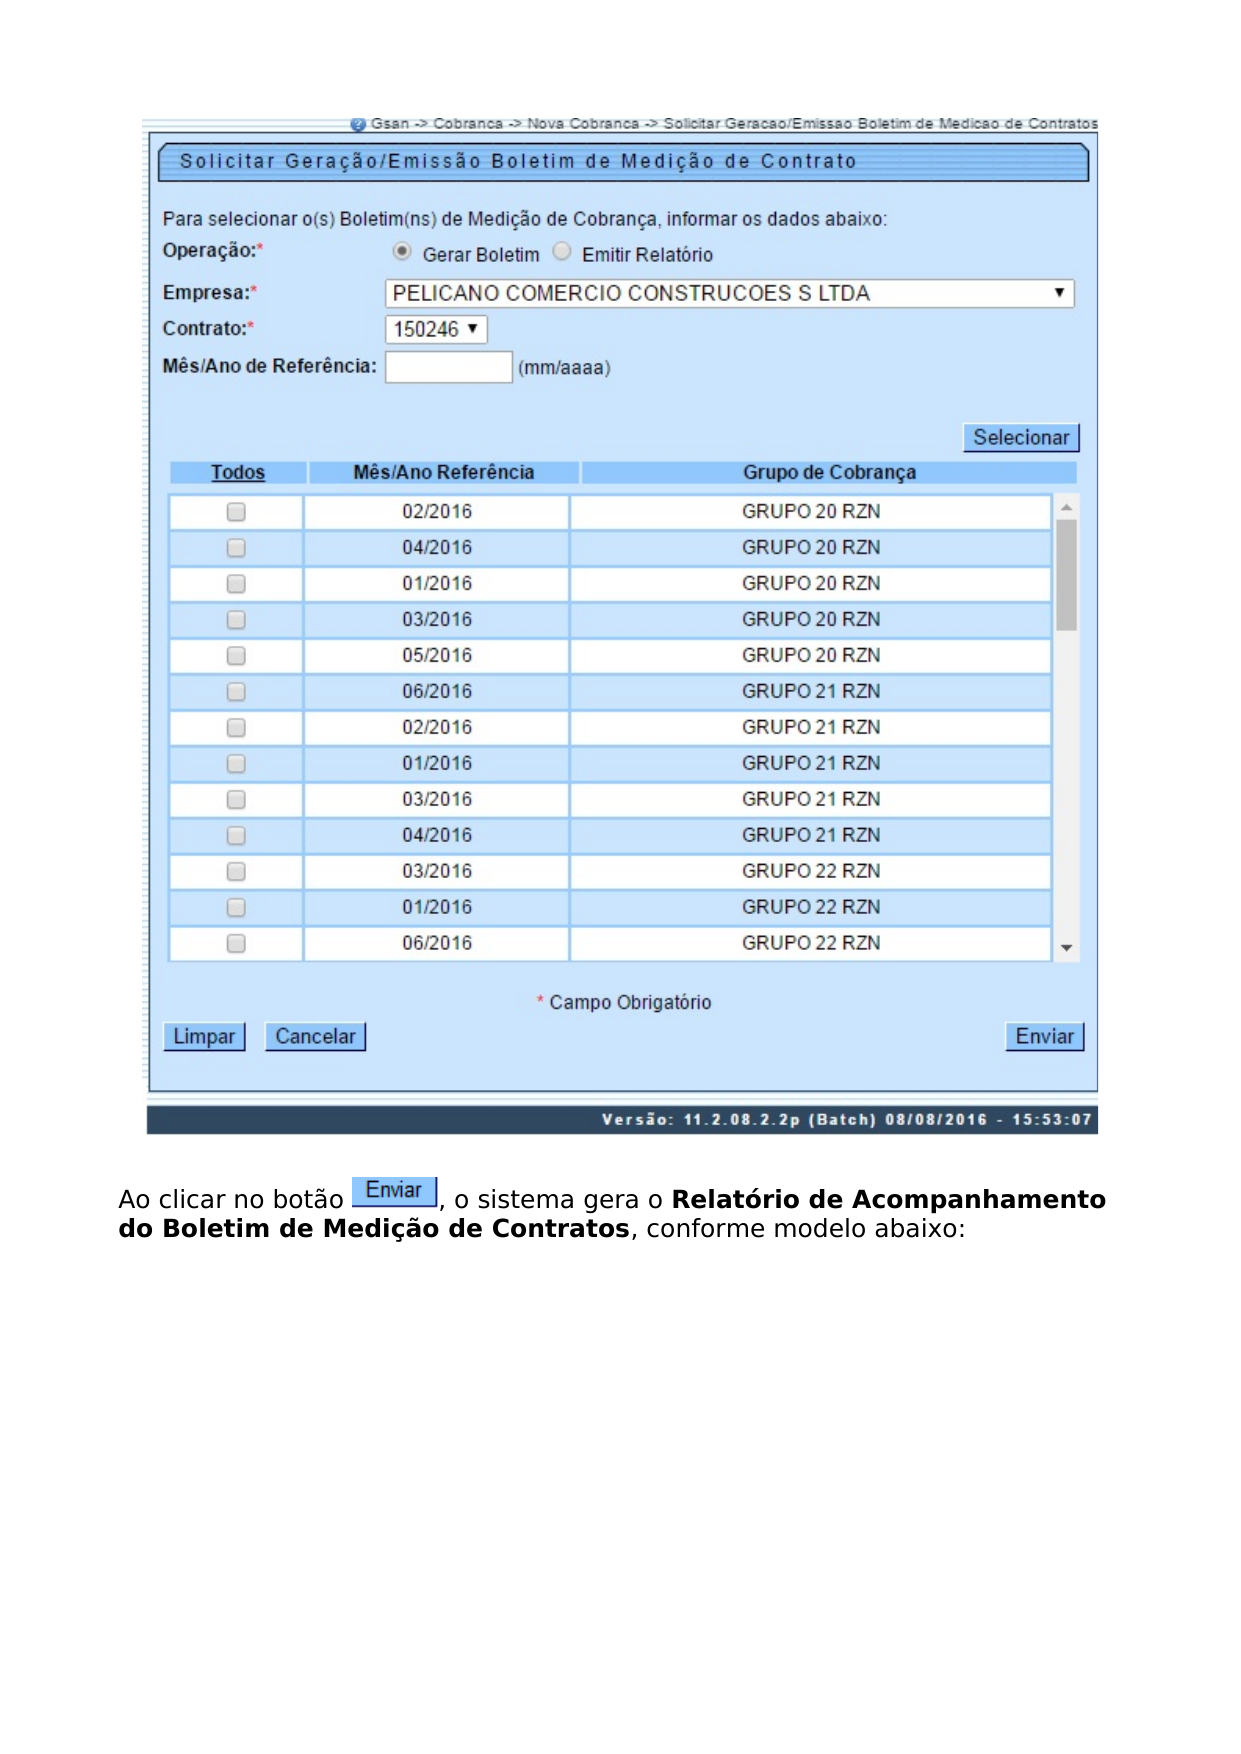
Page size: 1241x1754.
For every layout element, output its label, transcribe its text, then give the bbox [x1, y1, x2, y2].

picture [142, 118, 1099, 1136]
text Ao clicar no botão , o sistema gera o Relatório de Acompanhamento do Boletim de Medição de Contratos, conforme modelo abaixo: [118, 1177, 1122, 1243]
picture [352, 1177, 438, 1209]
